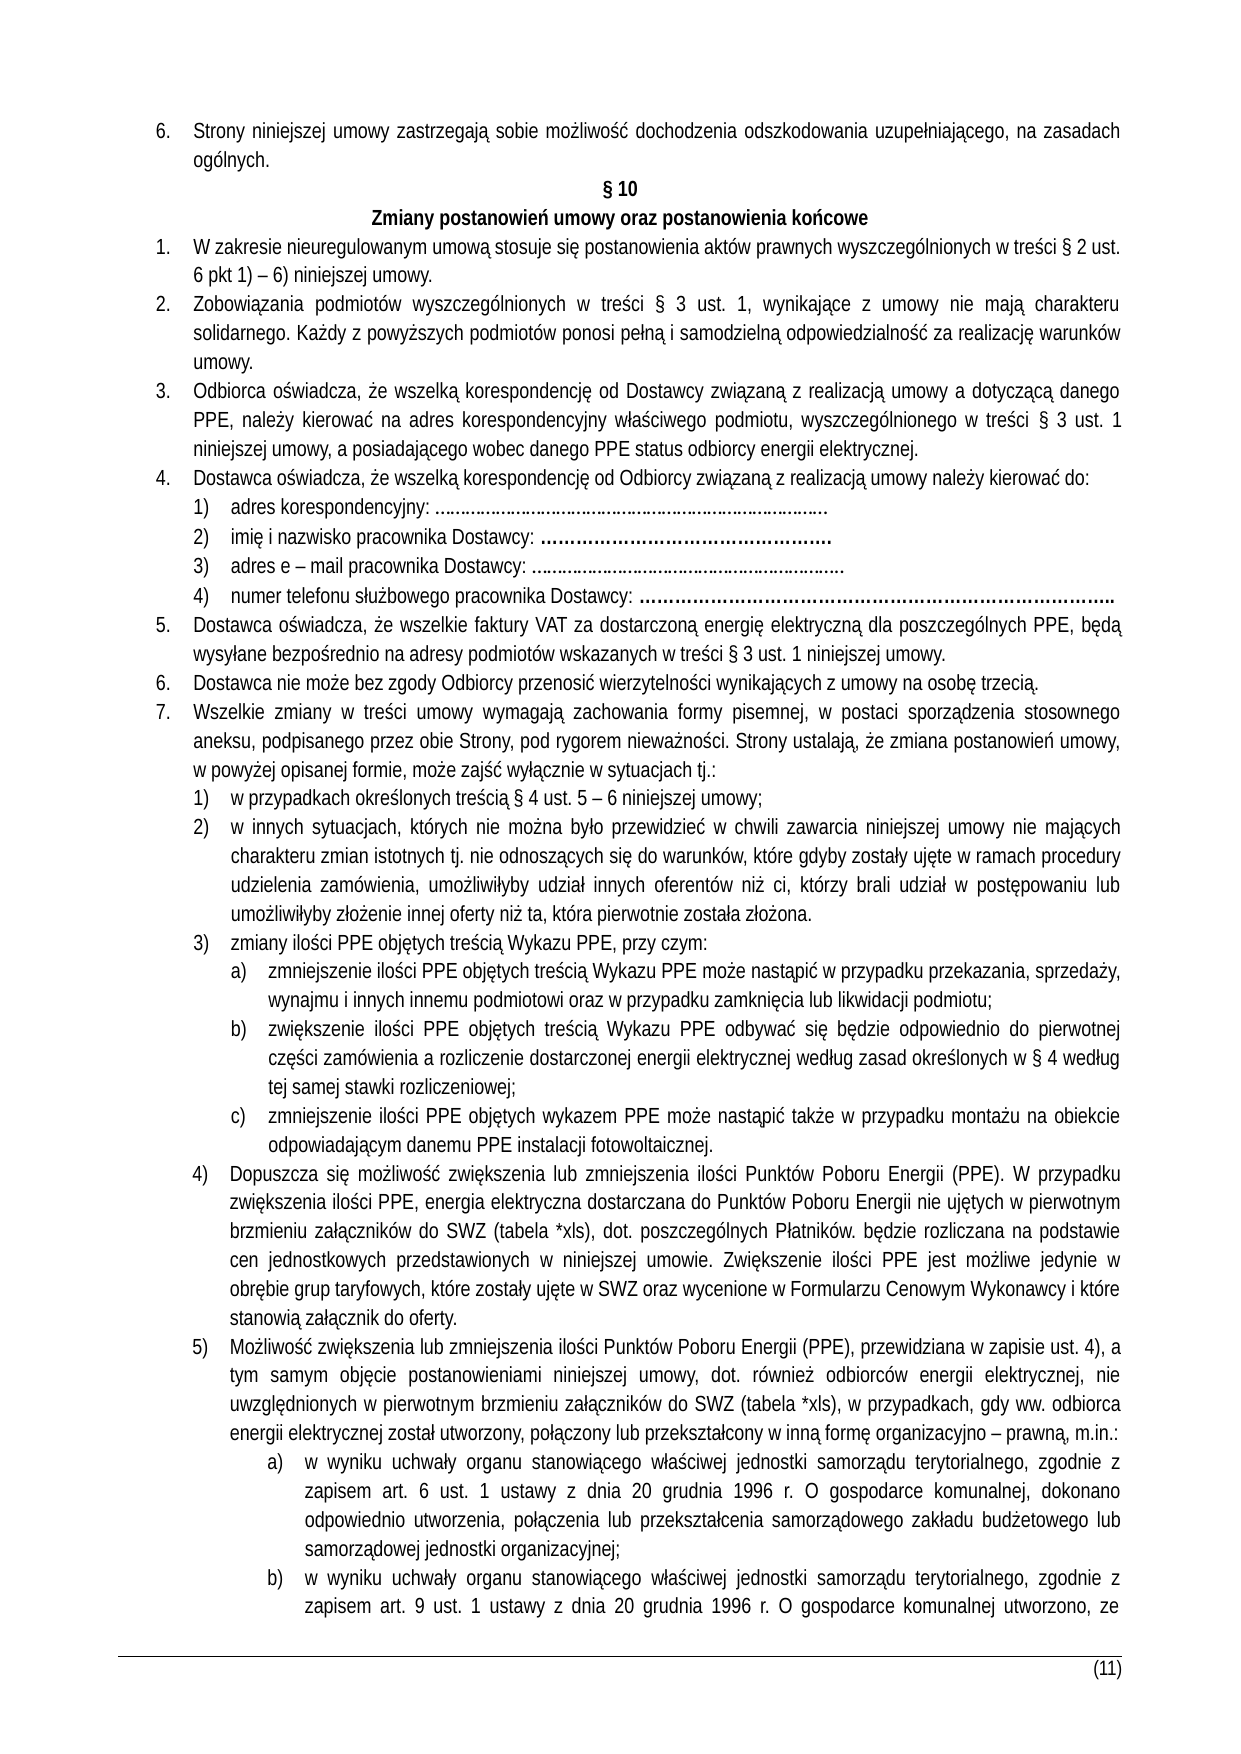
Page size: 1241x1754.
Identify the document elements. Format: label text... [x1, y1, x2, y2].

list w wyniku uchwały organu stanowiącego właściwej jednostki samorządu terytorialnego, zgodnie z zapisem art. 6 ust. 1 ustawy z dnia 20 grudnia 1996 r. O gospodarce komunalnej, dokonano odpowiednio utworzenia, połączenia lub przekształcenia samorządowego zakładu budżetowego lub samorządowej jednostki organizacyjnej; [267, 1449, 1122, 1561]
list zmniejszenie ilości PPE objętych wykazem PPE może nastąpić także w przypadku montażu na obiekcie odpowiadającym danemu PPE instalacji fotowoltaicznej. [231, 1103, 1122, 1157]
list W zakresie nieuregulowanym umową stosuje się postanowienia aktów prawnych wyszczególnionych w treści § 2 ust. 6 pkt 1) – 6) niniejszej umowy. [156, 233, 1122, 287]
list w wyniku uchwały organu stanowiącego właściwej jednostki samorządu terytorialnego, zgodnie z zapisem art. 9 ust. 1 ustawy z dnia 20 grudnia 1996 r. O gospodarce komunalnej utworzono, ze [267, 1564, 1122, 1618]
list Odbiorca oświadcza, że wszelką korespondencję od Dostawcy związaną z realizacją umowy a dotyczącą danego PPE, należy kierować na adres korespondencyjny właściwego podmiotu, wyszczególnionego w treści § 3 ust. 1 niniejszej umowy, a posiadającego wobec danego PPE status odbiorcy energii elektrycznej. [156, 378, 1122, 461]
list zmiany ilości PPE objętych treścią Wykazu PPE, przy czym: [193, 929, 1122, 955]
list Dostawca oświadcza, że wszelką korespondencję od Odbiorcy związaną z realizacją umowy należy kierować do: [156, 464, 1122, 489]
list w innych sytuacjach, których nie można było przewidzieć w chwili zawarcia niniejszej umowy nie mających charakteru zmian istotnych tj. nie odnoszących się do warunków, które gdyby zostały ujęte w ramach procedury udzielenia zamówienia, umożliwiłyby udział innych oferentów niż ci, którzy brali udział w postępowaniu lub umożliwiłyby złożenie innej oferty niż ta, która pierwotnie została złożona. [193, 814, 1122, 926]
list Możliwość zwiększenia lub zmniejszenia ilości Punktów Poboru Energii (PPE), przewidziana w zapisie ust. 4), a tym samym objęcie postanowieniami niniejszej umowy, dot. również odbiorców energii elektrycznej, nie uwzględnionych w pierwotnym brzmieniu załączników do SWZ (tabela *xls), w przypadkach, gdy ww. odbiorca energii elektrycznej został utworzony, połączony lub przekształcony w inną formę organizacyjno – prawną, m.in.: [192, 1333, 1122, 1445]
list Strony niniejszej umowy zastrzegają sobie możliwość dochodzenia odszkodowania uzupełniającego, na zasadach ogólnych. [156, 118, 1122, 172]
list Wszelkie zmiany w treści umowy wymagają zachowania formy pisemnej, w postaci sporządzenia stosownego aneksu, podpisanego przez obie Strony, pod rygorem nieważności. Strony ustalają, że zmiana postanowień umowy, w powyżej opisanej formie, może zajść wyłącznie w sytuacjach tj.: [156, 699, 1122, 782]
list Dostawca oświadcza, że wszelkie faktury VAT za dostarczoną energię elektryczną dla poszczególnych PPE, będą wysyłane bezpośrednio na adresy podmiotów wskazanych w treści § 3 ust. 1 niniejszej umowy. [156, 612, 1122, 666]
list adres e – mail pracownika Dostawcy: …………………………………………………….. [193, 553, 1122, 579]
list adres korespondencyjny: …………………………………………………………………… [193, 493, 1122, 520]
list imię i nazwisko pracownika Dostawcy: …………………………………………. [193, 524, 1122, 549]
list zwiększenie ilości PPE objętych treścią Wykazu PPE odbywać się będzie odpowiednio do pierwotnej części zamówienia a rozliczenie dostarczonej energii elektrycznej według zasad określonych w § 4 według tej samej stawki rozliczeniowej; [231, 1016, 1122, 1099]
list Zobowiązania podmiotów wyszczególnionych w treści § 3 ust. 1, wynikające z umowy nie mają charakteru solidarnego. Każdy z powyższych podmiotów ponosi pełną i samodzielną odpowiedzialność za realizację warunków umowy. [156, 291, 1122, 374]
text Zmiany postanowień umowy oraz postanowienia końcowe [118, 205, 1122, 230]
text § 10 [118, 176, 1122, 201]
list w przypadkach określonych treścią § 4 ust. 5 – 6 niniejszej umowy; [193, 785, 1122, 810]
list Dostawca nie może bez zgody Odbiorcy przenosić wierzytelności wynikających z umowy na osobę trzecią. [156, 670, 1122, 695]
list Dopuszcza się możliwość zwiększenia lub zmniejszenia ilości Punktów Poboru Energii (PPE). W przypadku zwiększenia ilości PPE, energia elektryczna dostarczana do Punktów Poboru Energii nie ujętych w pierwotnym brzmieniu załączników do SWZ (tabela *xls), dot. poszczególnych Płatników. będzie rozliczana na podstawie cen jednostkowych przedstawionych w niniejszej umowie. Zwiększenie ilości PPE jest możliwe jedynie w obrębie grup taryfowych, które zostały ujęte w SWZ oraz wycenione w Formularzu Cenowym Wykonawcy i które stanowią załącznik do oferty. [192, 1160, 1122, 1330]
list numer telefonu służbowego pracownika Dostawcy: …………………………………………………………………….. [193, 583, 1122, 608]
list zmniejszenie ilości PPE objętych treścią Wykazu PPE może nastąpić w przypadku przekazania, sprzedaży, wynajmu i innych innemu podmiotowi oraz w przypadku zamknięcia lub likwidacji podmiotu; [231, 958, 1122, 1012]
